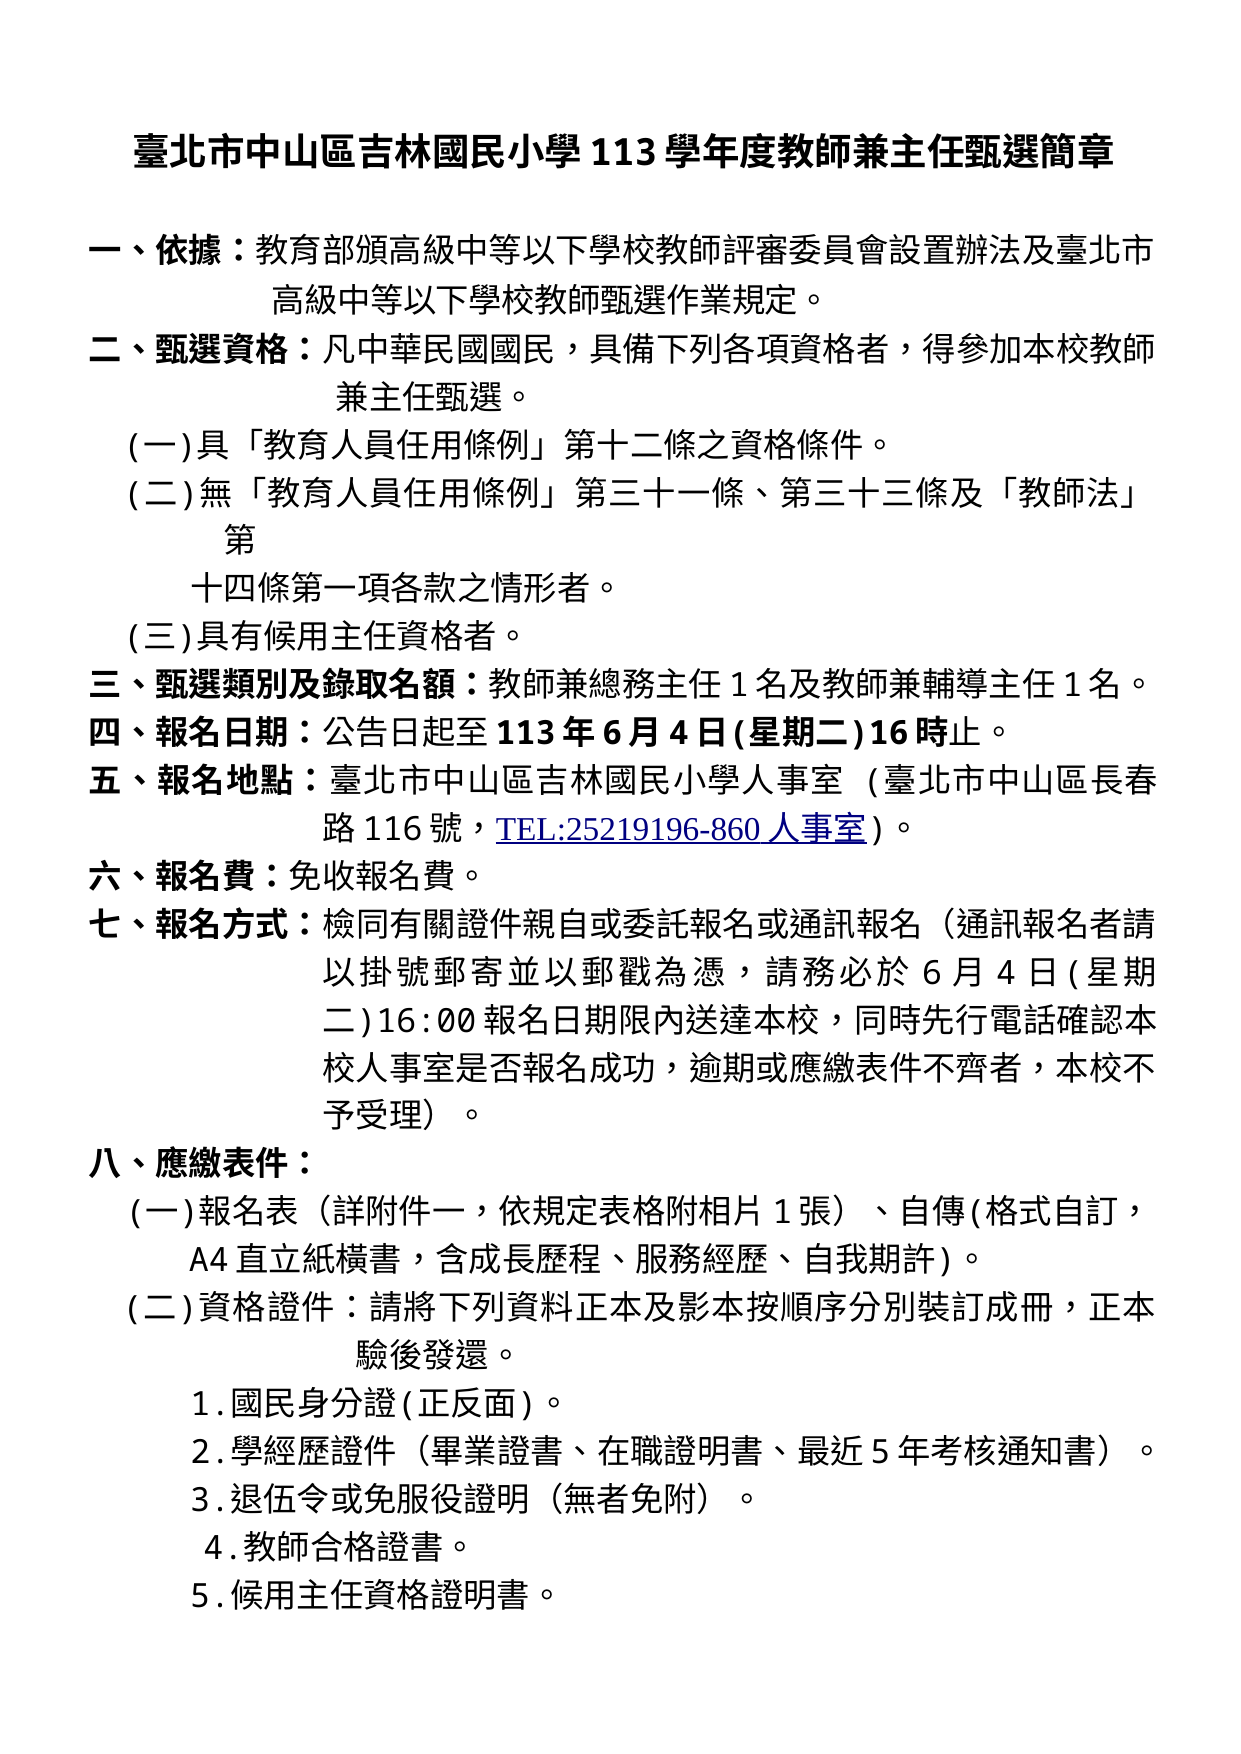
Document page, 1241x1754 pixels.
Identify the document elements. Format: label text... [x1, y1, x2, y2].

text 五、報名地點：臺北市中山區吉林國民小學人事室 (臺北市中山區長春路116號，TEL:25219196-860人事室)。 [89, 754, 1157, 850]
text 3.退伍令或免服役證明（無者免附）。 [123, 1473, 1157, 1521]
text 三、甄選類別及錄取名額：教師兼總務主任1名及教師兼輔導主任1名。 [89, 658, 1157, 706]
text (二)無「教育人員任用條例」第三十一條、第三十三條及「教師法」第 [123, 467, 1157, 562]
text (一)報名表（詳附件一，依規定表格附相片1張）、自傳(格式自訂，A4直立紙橫書，含成長歷程、服務經歷、自我期許)。 [105, 1185, 1157, 1281]
text 四、報名日期：公告日起至113年6月4日(星期二)16時止。 [89, 706, 1157, 754]
text (一)具「教育人員任用條例」第十二條之資格條件。 [123, 419, 1157, 467]
text 5.候用主任資格證明書。 [123, 1569, 1157, 1617]
text 1.國民身分證(正反面)。 [190, 1377, 1157, 1425]
text 一、依據：教育部頒高級中等以下學校教師評審委員會設置辦法及臺北市 [89, 223, 1157, 273]
text 臺北市中山區吉林國民小學113學年度教師兼主任甄選簡章 [89, 127, 1157, 175]
text 十四條第一項各款之情形者。 [190, 562, 1157, 610]
text (二)資格證件：請將下列資料正本及影本按順序分別裝訂成冊，正本驗後發還。 [122, 1281, 1157, 1377]
text 二、甄選資格：凡中華民國國民，具備下列各項資格者，得參加本校教師兼主任甄選。 [89, 323, 1157, 419]
text 七、報名方式：檢同有關證件親自或委託報名或通訊報名（通訊報名者請以掛號郵寄並以郵戳為憑，請務必於6月4日(星期二)16:00報名日期限內送達本校，同時先行電話確認本校人事室是否報名成功，逾期或應繳表件不齊者，本校不予受理）。 [89, 898, 1157, 1137]
text (三)具有候用主任資格者。 [123, 610, 1157, 658]
text 4.教師合格證書。 [123, 1521, 1157, 1569]
text 八、應繳表件： [89, 1137, 1157, 1185]
text 高級中等以下學校教師甄選作業規定。 [89, 273, 1157, 323]
text 六、報名費：免收報名費。 [89, 850, 1157, 898]
text 2.學經歷證件（畢業證書、在職證明書、最近5年考核通知書）。 [190, 1425, 1157, 1473]
